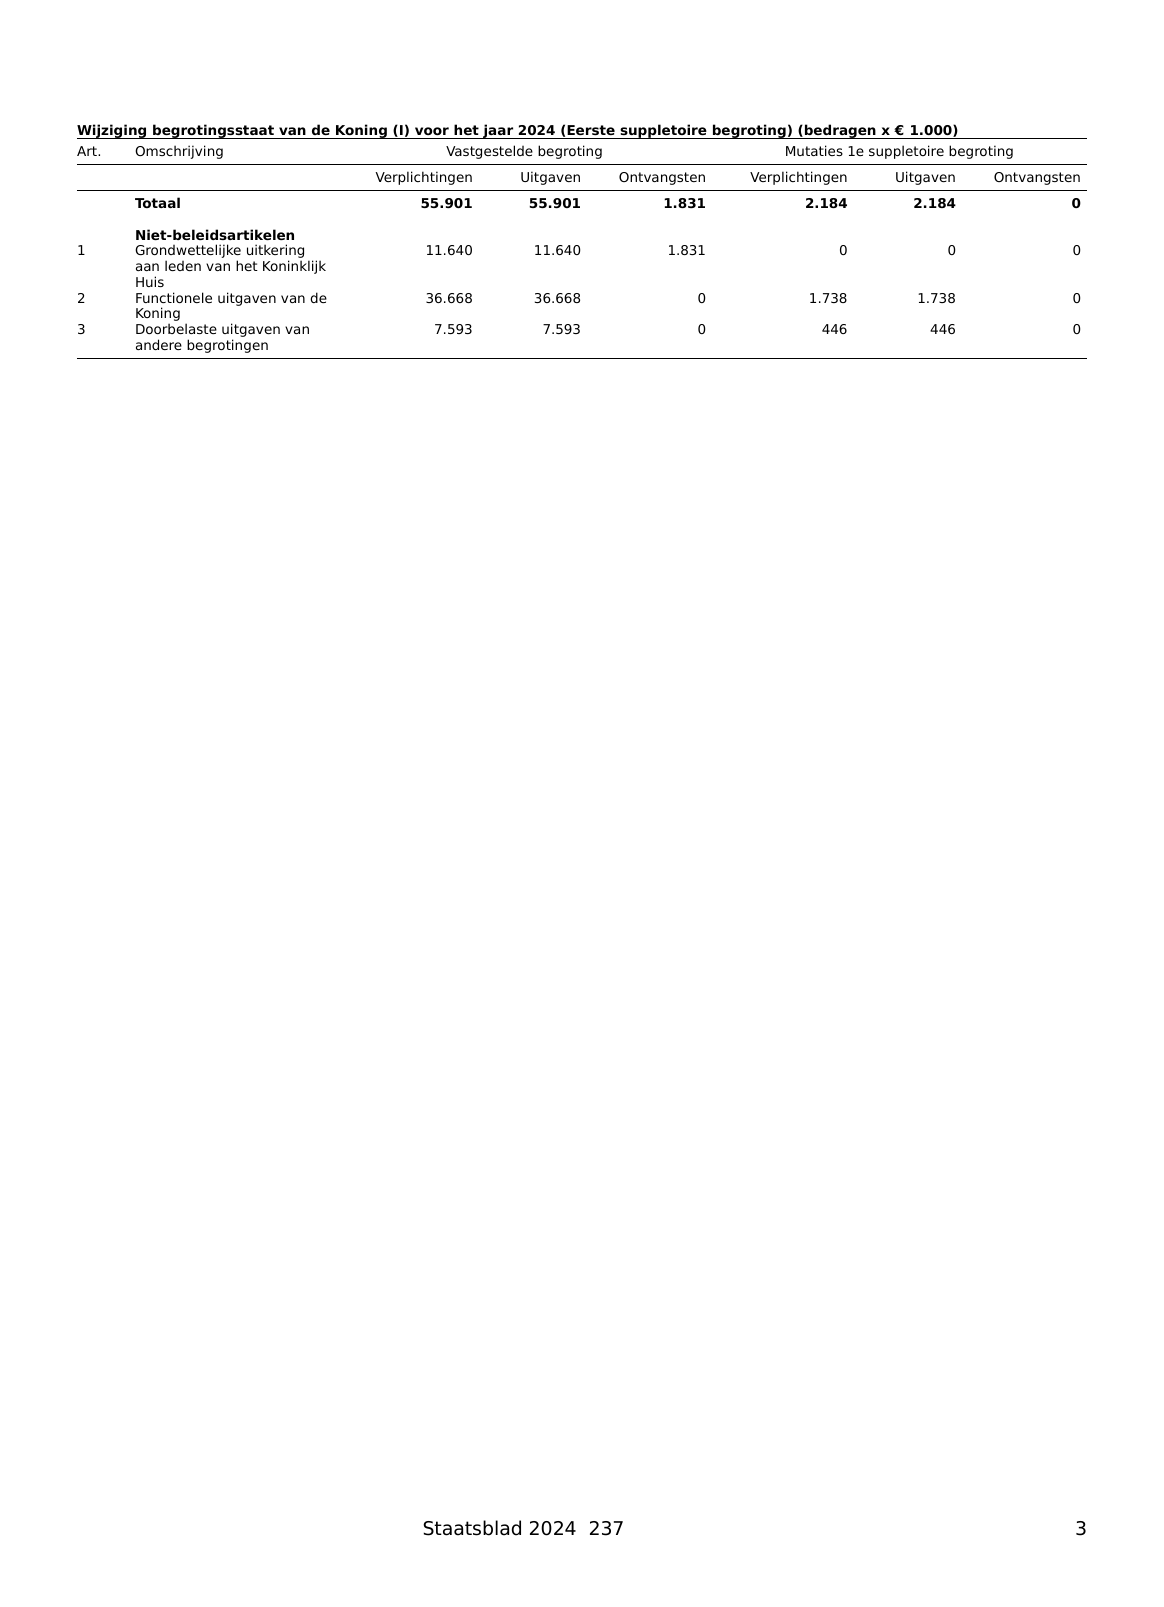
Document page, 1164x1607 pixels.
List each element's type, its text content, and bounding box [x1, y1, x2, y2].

table_cell [712, 212, 853, 227]
table_cell 0 [962, 322, 1087, 358]
table_cell Vastgestelde begroting [337, 139, 712, 164]
table_cell 11.640 [479, 243, 587, 290]
table_cell [962, 212, 1087, 227]
table_cell Doorbelaste uitgaven van andere begrotingen [129, 322, 337, 358]
table_cell [129, 212, 337, 227]
table_cell [337, 212, 478, 227]
table_cell Mutaties 1e suppletoire begroting [712, 139, 1087, 164]
table_cell 55.901 [337, 191, 478, 212]
table_cell [853, 228, 962, 243]
table_cell 0 [962, 191, 1087, 212]
table_cell Totaal [129, 191, 337, 212]
table_cell [587, 212, 712, 227]
table_cell 2 [77, 290, 129, 322]
table_cell 1.738 [853, 290, 962, 322]
table_cell [77, 228, 129, 243]
table_cell [77, 212, 129, 227]
table_cell Art. [77, 139, 129, 164]
table_cell Omschrijving [129, 139, 337, 164]
table_cell 11.640 [337, 243, 478, 290]
table_cell [712, 228, 853, 243]
table_cell Verplichtingen [337, 165, 478, 190]
table_cell Functionele uitgaven van de Koning [129, 290, 337, 322]
table_cell [129, 165, 337, 190]
table_cell 36.668 [479, 290, 587, 322]
table_cell [337, 228, 478, 243]
table_cell Uitgaven [479, 165, 587, 190]
table_cell 1.738 [712, 290, 853, 322]
table_cell 0 [587, 290, 712, 322]
table_cell 36.668 [337, 290, 478, 322]
table_cell 7.593 [479, 322, 587, 358]
table_cell [77, 191, 129, 212]
table_cell 1.831 [587, 243, 712, 290]
table_cell 446 [853, 322, 962, 358]
table_cell [587, 228, 712, 243]
table_header Wijziging begrotingsstaat van de Koning (I) voor het jaar 2024 (Eerste suppletoire begroting) (bedragen x € 1.000) [77, 122, 1087, 138]
table_cell 1 [77, 243, 129, 290]
table_cell [479, 228, 587, 243]
table_cell 0 [853, 243, 962, 290]
table_cell [853, 212, 962, 227]
table_cell Ontvangsten [962, 165, 1087, 190]
table_cell 2.184 [853, 191, 962, 212]
table_cell 3 [77, 322, 129, 358]
table_cell [479, 212, 587, 227]
table_cell Uitgaven [853, 165, 962, 190]
table_cell 0 [587, 322, 712, 358]
table_cell Grondwettelijke uitkering aan leden van het Koninklijk Huis [129, 243, 337, 290]
table_cell 446 [712, 322, 853, 358]
table_cell 55.901 [479, 191, 587, 212]
table_cell Verplichtingen [712, 165, 853, 190]
table_cell 1.831 [587, 191, 712, 212]
table_cell [962, 228, 1087, 243]
table_cell 0 [962, 243, 1087, 290]
table_cell 7.593 [337, 322, 478, 358]
table_cell 0 [962, 290, 1087, 322]
table_cell Ontvangsten [587, 165, 712, 190]
table_cell [77, 165, 129, 190]
table_cell Niet-beleidsartikelen [129, 228, 337, 243]
table_cell 2.184 [712, 191, 853, 212]
table_cell 0 [712, 243, 853, 290]
